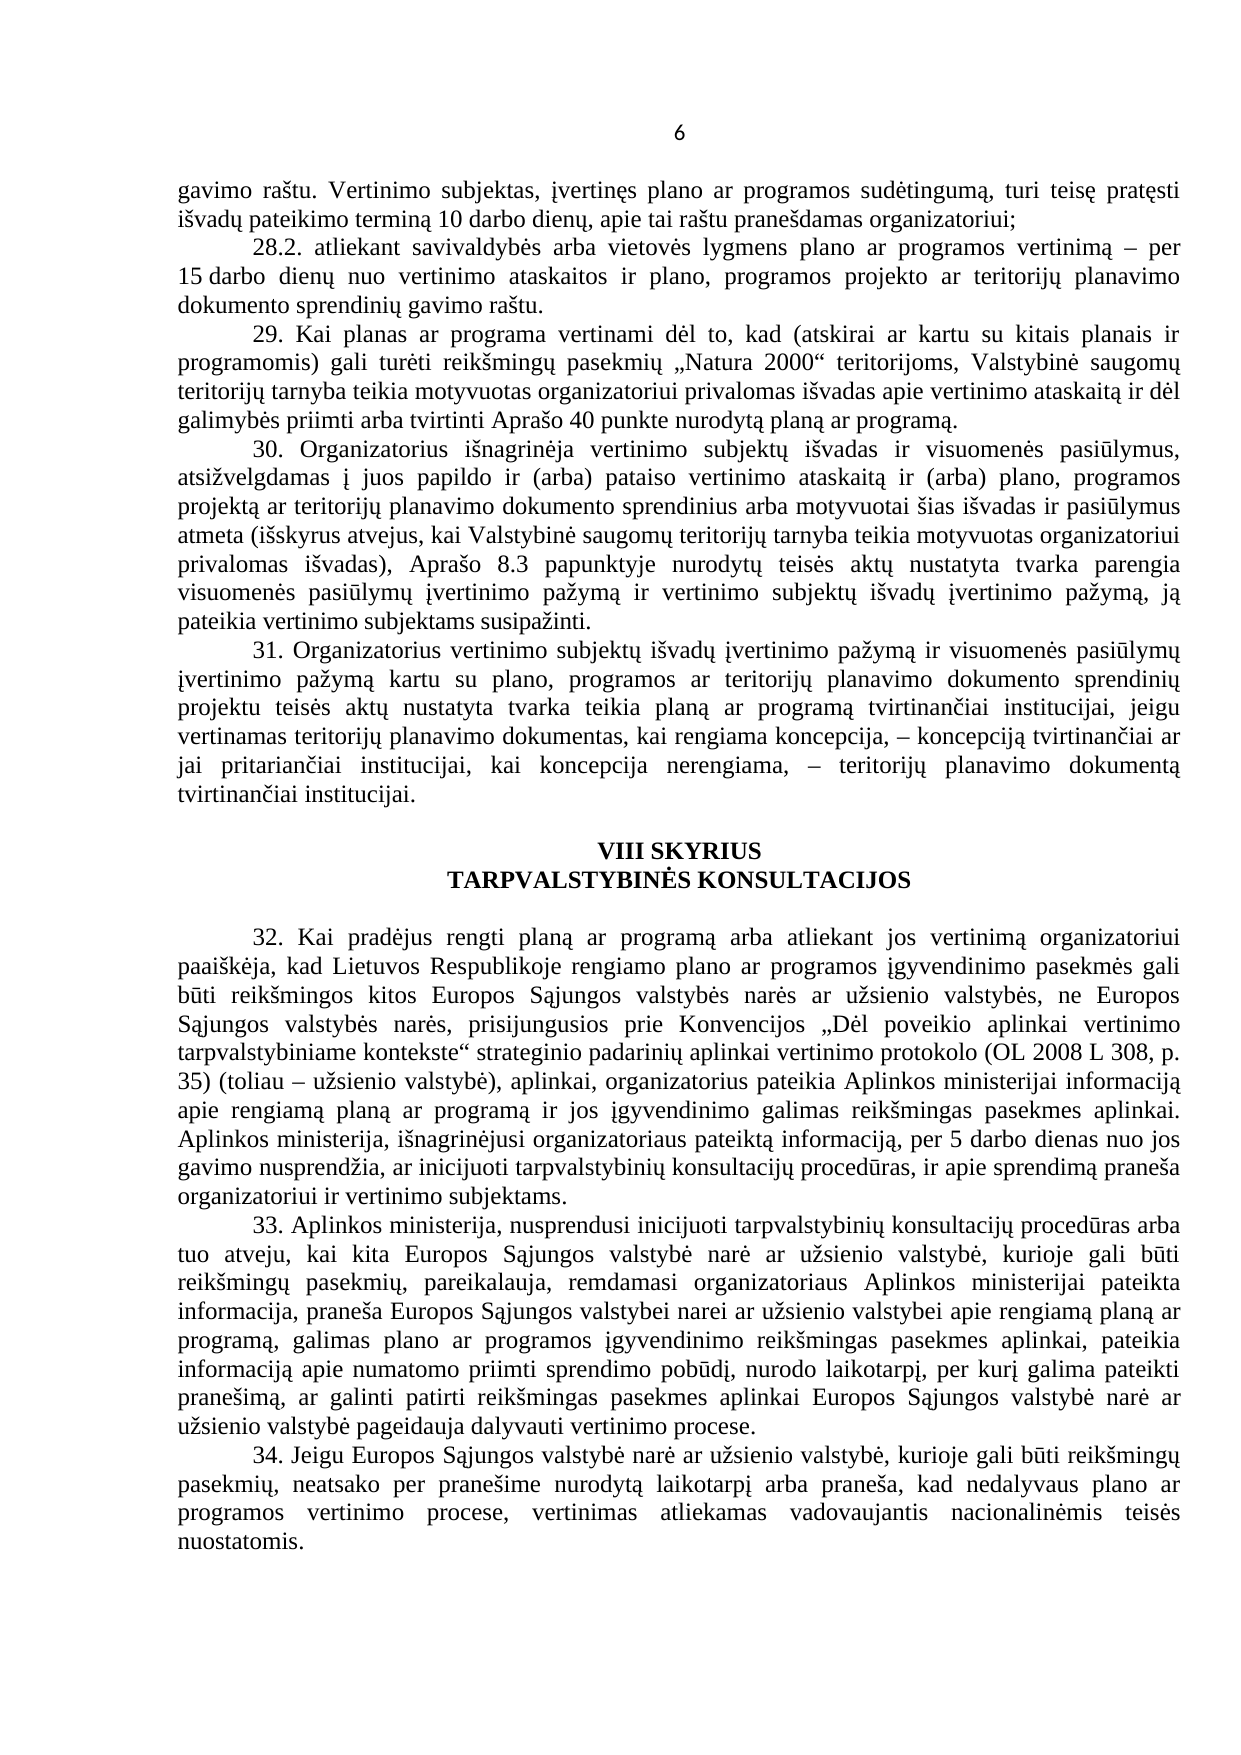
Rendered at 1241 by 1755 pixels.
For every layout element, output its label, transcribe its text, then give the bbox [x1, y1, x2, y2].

text 30. Organizatorius išnagrinėja vertinimo subjektų išvadas ir visuomenės pasiūlymus, atsižvelgdamas į juos papildo ir (arba) pataiso vertinimo ataskaitą ir (arba) plano, programos projektą ar teritorijų planavimo dokumento sprendinius arba motyvuotai šias išvadas ir pasiūlymus atmeta (išskyrus atvejus, kai Valstybinė saugomų teritorijų tarnyba teikia motyvuotas organizatoriui privalomas išvadas), Aprašo 8.3 papunktyje nurodytų teisės aktų nustatyta tvarka parengia visuomenės pasiūlymų įvertinimo pažymą ir vertinimo subjektų išvadų įvertinimo pažymą, ją pateikia vertinimo subjektams susipažinti. [177, 434, 1181, 635]
text gavimo raštu. Vertinimo subjektas, įvertinęs plano ar programos sudėtingumą, turi teisę pratęsti išvadų pateikimo terminą 10 darbo dienų, apie tai raštu pranešdamas organizatoriui; [177, 175, 1181, 232]
text VIII SKYRIUS [177, 836, 1181, 865]
text TARPVALSTYBINĖS KONSULTACIJOS [177, 865, 1181, 894]
text 34. Jeigu Europos Sąjungos valstybė narė ar užsienio valstybė, kurioje gali būti reikšmingų pasekmių, neatsako per pranešime nurodytą laikotarpį arba praneša, kad nedalyvaus plano ar programos vertinimo procese, vertinimas atliekamas vadovaujantis nacionalinėmis teisės nuostatomis. [177, 1440, 1181, 1555]
text 28.2. atliekant savivaldybės arba vietovės lygmens plano ar programos vertinimą – per 15 darbo dienų nuo vertinimo ataskaitos ir plano, programos projekto ar teritorijų planavimo dokumento sprendinių gavimo raštu. [177, 232, 1181, 319]
text 33. Aplinkos ministerija, nusprendusi inicijuoti tarpvalstybinių konsultacijų procedūras arba tuo atveju, kai kita Europos Sąjungos valstybė narė ar užsienio valstybė, kurioje gali būti reikšmingų pasekmių, pareikalauja, remdamasi organizatoriaus Aplinkos ministerijai pateikta informacija, praneša Europos Sąjungos valstybei narei ar užsienio valstybei apie rengiamą planą ar programą, galimas plano ar programos įgyvendinimo reikšmingas pasekmes aplinkai, pateikia informaciją apie numatomo priimti sprendimo pobūdį, nurodo laikotarpį, per kurį galima pateikti pranešimą, ar galinti patirti reikšmingas pasekmes aplinkai Europos Sąjungos valstybė narė ar užsienio valstybė pageidauja dalyvauti vertinimo procese. [177, 1210, 1181, 1440]
text 32. Kai pradėjus rengti planą ar programą arba atliekant jos vertinimą organizatoriui paaiškėja, kad Lietuvos Respublikoje rengiamo plano ar programos įgyvendinimo pasekmės gali būti reikšmingos kitos Europos Sąjungos valstybės narės ar užsienio valstybės, ne Europos Sąjungos valstybės narės, prisijungusios prie Konvencijos „Dėl poveikio aplinkai vertinimo tarpvalstybiniame kontekste“ strateginio padarinių aplinkai vertinimo protokolo (OL 2008 L 308, p. 35) (toliau – užsienio valstybė), aplinkai, organizatorius pateikia Aplinkos ministerijai informaciją apie rengiamą planą ar programą ir jos įgyvendinimo galimas reikšmingas pasekmes aplinkai. Aplinkos ministerija, išnagrinėjusi organizatoriaus pateiktą informaciją, per 5 darbo dienas nuo jos gavimo nusprendžia, ar inicijuoti tarpvalstybinių konsultacijų procedūras, ir apie sprendimą praneša organizatoriui ir vertinimo subjektams. [177, 922, 1181, 1210]
text 29. Kai planas ar programa vertinami dėl to, kad (atskirai ar kartu su kitais planais ir programomis) gali turėti reikšmingų pasekmių „Natura 2000“ teritorijoms, Valstybinė saugomų teritorijų tarnyba teikia motyvuotas organizatoriui privalomas išvadas apie vertinimo ataskaitą ir dėl galimybės priimti arba tvirtinti Aprašo 40 punkte nurodytą planą ar programą. [177, 319, 1181, 434]
text 31. Organizatorius vertinimo subjektų išvadų įvertinimo pažymą ir visuomenės pasiūlymų įvertinimo pažymą kartu su plano, programos ar teritorijų planavimo dokumento sprendinių projektu teisės aktų nustatyta tvarka teikia planą ar programą tvirtinančiai institucijai, jeigu vertinamas teritorijų planavimo dokumentas, kai rengiama koncepcija, – koncepciją tvirtinančiai ar jai pritariančiai institucijai, kai koncepcija nerengiama, – teritorijų planavimo dokumentą tvirtinančiai institucijai. [177, 635, 1181, 807]
